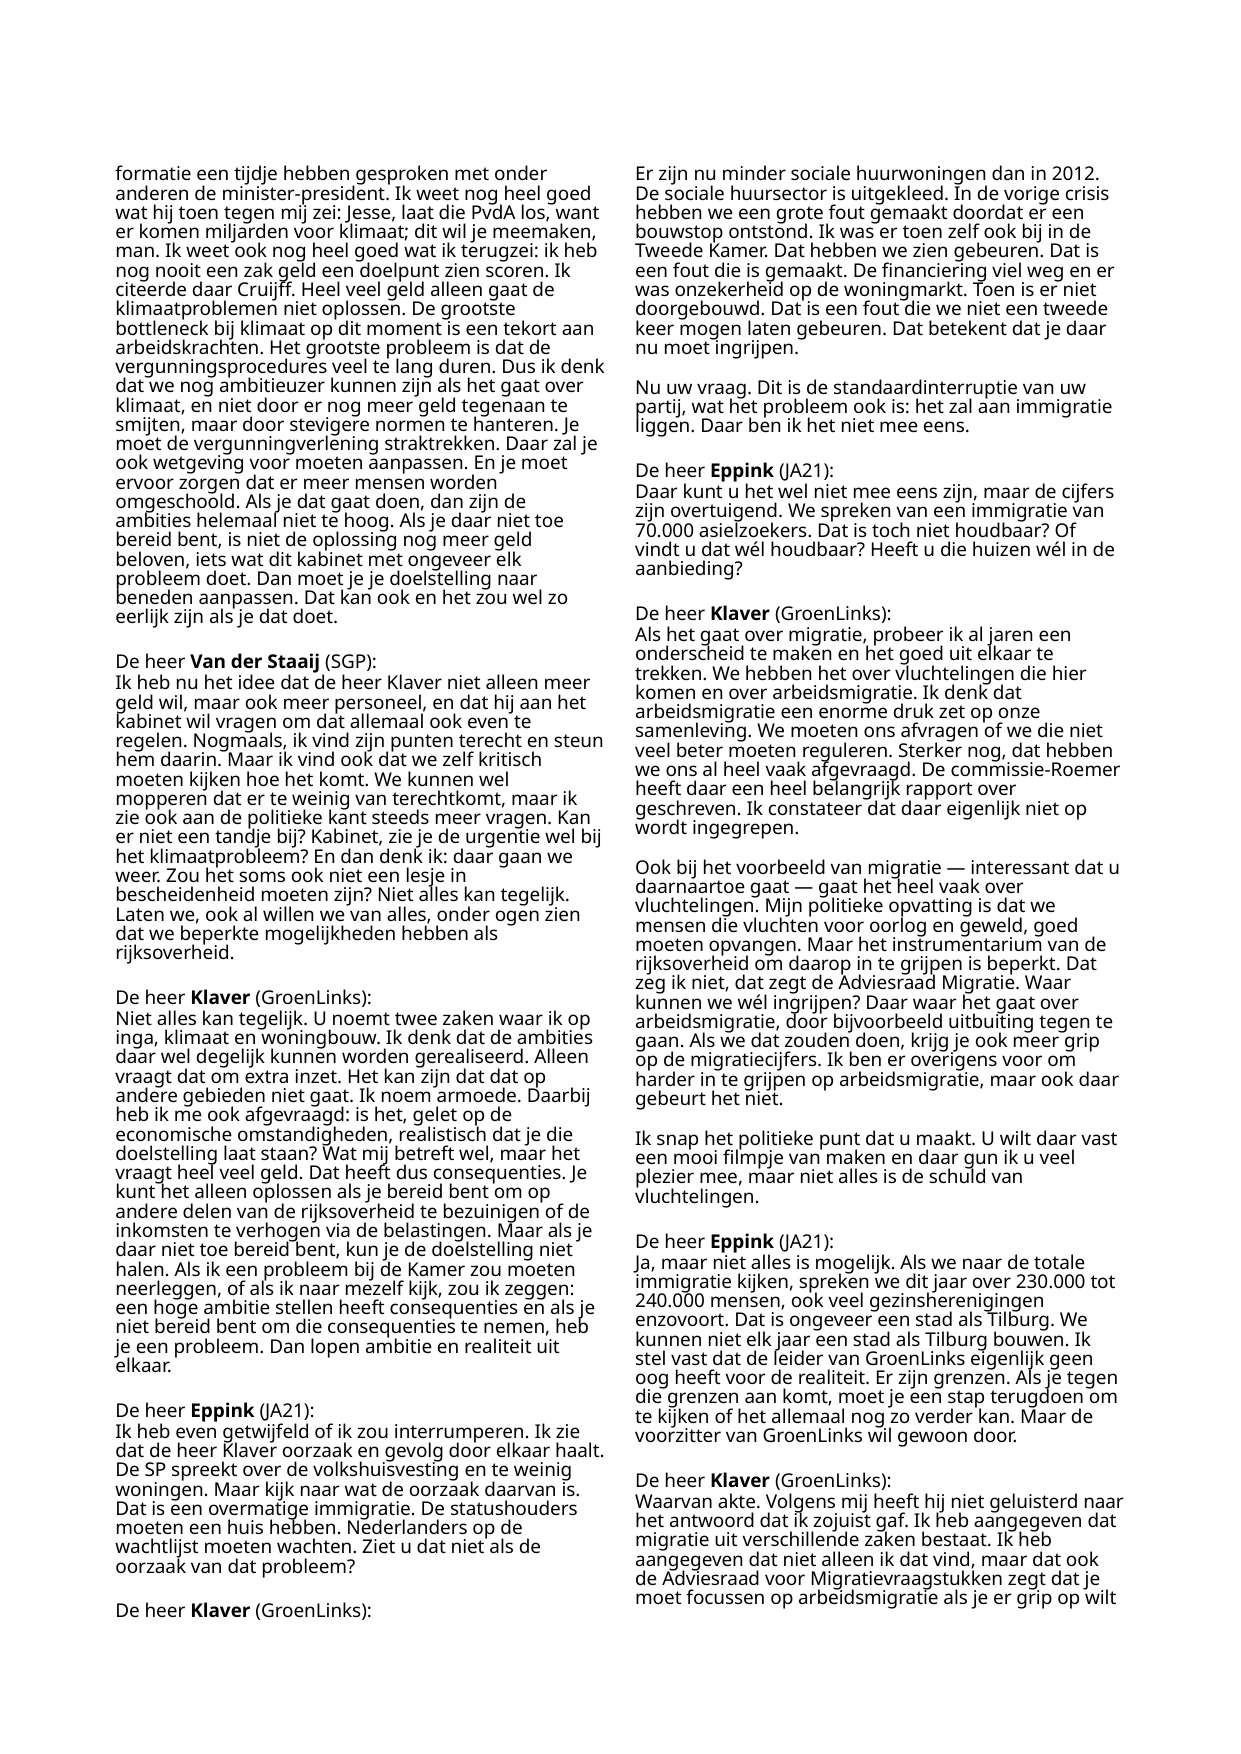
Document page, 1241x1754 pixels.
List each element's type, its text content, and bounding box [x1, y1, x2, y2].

text Nu uw vraag. Dit is de standaardinterruptie van uw partij, wat het probleem ook is: het zal aan immigratie liggen. Daar ben ik het niet mee eens. [635, 379, 1125, 437]
text Ik heb even getwijfeld of ik zou interrumperen. Ik zie dat de heer Klaver oorzaak en gevolg door elkaar haalt. De SP spreekt over de volkshuisvesting en te weinig woningen. Maar kijk naar wat de oorzaak daarvan is. Dat is een overmatige immigratie. De statushouders moeten een huis hebben. Nederlanders op de wachtlijst moeten wachten. Ziet u dat niet als de oorzaak van dat probleem? [115, 1423, 605, 1577]
text De heer Eppink (JA21): [115, 1397, 605, 1423]
text De heer Klaver (GroenLinks): [115, 984, 605, 1010]
text Waarvan akte. Volgens mij heeft hij niet geluisterd naar het antwoord dat ik zojuist gaf. Ik heb aangegeven dat migratie uit verschillende zaken bestaat. Ik heb aangegeven dat niet alleen ik dat vind, maar dat ook de Adviesraad voor Migratievraagstukken zegt dat je moet focussen op arbeidsmigratie als je er grip op wilt [635, 1493, 1125, 1608]
text De heer Klaver (GroenLinks): [635, 600, 1125, 626]
text Daar kunt u het wel niet mee eens zijn, maar de cijfers zijn overtuigend. We spreken van een immigratie van 70.000 asielzoekers. Dat is toch niet houdbaar? Of vindt u dat wél houdbaar? Heeft u die huizen wél in de aanbieding? [635, 483, 1125, 579]
text Er zijn nu minder sociale huurwoningen dan in 2012. De sociale huursector is uitgekleed. In de vorige crisis hebben we een grote fout gemaakt doordat er een bouwstop ontstond. Ik was er toen zelf ook bij in de Tweede Kamer. Dat hebben we zien gebeuren. Dat is een fout die is gemaakt. De financiering viel weg en er was onzekerheid op de woningmarkt. Toen is er niet doorgebouwd. Dat is een fout die we niet een tweede keer mogen laten gebeuren. Dat betekent dat je daar nu moet ingrijpen. [635, 165, 1125, 358]
text De heer Eppink (JA21): [635, 1228, 1125, 1254]
text Ik heb nu het idee dat de heer Klaver niet alleen meer geld wil, maar ook meer personeel, en dat hij aan het kabinet wil vragen om dat allemaal ook even te regelen. Nogmaals, ik vind zijn punten terecht en steun hem daarin. Maar ik vind ook dat we zelf kritisch moeten kijken hoe het komt. We kunnen wel mopperen dat er te weinig van terechtkomt, maar ik zie ook aan de politieke kant steeds meer vragen. Kan er niet een tandje bij? Kabinet, zie je de urgentie wel bij het klimaatprobleem? En dan denk ik: daar gaan we weer. Zou het soms ook niet een lesje in bescheidenheid moeten zijn? Niet alles kan tegelijk. Laten we, ook al willen we van alles, onder ogen zien dat we beperkte mogelijkheden hebben als rijksoverheid. [115, 674, 605, 963]
text De heer Klaver (GroenLinks): [635, 1467, 1125, 1493]
text Ik snap het politieke punt dat u maakt. U wilt daar vast een mooi filmpje van maken en daar gun ik u veel plezier mee, maar niet alles is de schuld van vluchtelingen. [635, 1130, 1125, 1207]
text Als het gaat over migratie, probeer ik al jaren een onderscheid te maken en het goed uit elkaar te trekken. We hebben het over vluchtelingen die hier komen en over arbeidsmigratie. Ik denk dat arbeidsmigratie een enorme druk zet op onze samenleving. We moeten ons afvragen of we die niet veel beter moeten reguleren. Sterker nog, dat hebben we ons al heel vaak afgevraagd. De commissie-Roemer heeft daar een heel belangrijk rapport over geschreven. Ik constateer dat daar eigenlijk niet op wordt ingegrepen. [635, 626, 1125, 838]
text De heer Van der Staaij (SGP): [115, 649, 605, 674]
text Niet alles kan tegelijk. U noemt twee zaken waar ik op inga, klimaat en woningbouw. Ik denk dat de ambities daar wel degelijk kunnen worden gerealiseerd. Alleen vraagt dat om extra inzet. Het kan zijn dat dat op andere gebieden niet gaat. Ik noem armoede. Daarbij heb ik me ook afgevraagd: is het, gelet op de economische omstandigheden, realistisch dat je die doelstelling laat staan? Wat mij betreft wel, maar het vraagt heel veel geld. Dat heeft dus consequenties. Je kunt het alleen oplossen als je bereid bent om op andere delen van de rijksoverheid te bezuinigen of de inkomsten te verhogen via de belastingen. Maar als je daar niet toe bereid bent, kun je de doelstelling niet halen. Als ik een probleem bij de Kamer zou moeten neerleggen, of als ik naar mezelf kijk, zou ik zeggen: een hoge ambitie stellen heeft consequenties en als je niet bereid bent om die consequenties te nemen, heb je een probleem. Dan lopen ambitie en realiteit uit elkaar. [115, 1010, 605, 1376]
text formatie een tijdje hebben gesproken met onder anderen de minister-president. Ik weet nog heel goed wat hij toen tegen mij zei: Jesse, laat die PvdA los, want er komen miljarden voor klimaat; dit wil je meemaken, man. Ik weet ook nog heel goed wat ik terugzei: ik heb nog nooit een zak geld een doelpunt zien scoren. Ik citeerde daar Cruijff. Heel veel geld alleen gaat de klimaatproblemen niet oplossen. De grootste bottleneck bij klimaat op dit moment is een tekort aan arbeidskrachten. Het grootste probleem is dat de vergunningsprocedures veel te lang duren. Dus ik denk dat we nog ambitieuzer kunnen zijn als het gaat over klimaat, en niet door er nog meer geld tegenaan te smijten, maar door stevigere normen te hanteren. Je moet de vergunningverlening straktrekken. Daar zal je ook wetgeving voor moeten aanpassen. En je moet ervoor zorgen dat er meer mensen worden omgeschoold. Als je dat gaat doen, dan zijn de ambities helemaal niet te hoog. Als je daar niet toe bereid bent, is niet de oplossing nog meer geld beloven, iets wat dit kabinet met ongeveer elk probleem doet. Dan moet je je doelstelling naar beneden aanpassen. Dat kan ook en het zou wel zo eerlijk zijn als je dat doet. [115, 165, 605, 628]
text De heer Eppink (JA21): [635, 457, 1125, 483]
text De heer Klaver (GroenLinks): [115, 1598, 605, 1623]
text Ja, maar niet alles is mogelijk. Als we naar de totale immigratie kijken, spreken we dit jaar over 230.000 tot 240.000 mensen, ook veel gezinsherenigingen enzovoort. Dat is ongeveer een stad als Tilburg. We kunnen niet elk jaar een stad als Tilburg bouwen. Ik stel vast dat de leider van GroenLinks eigenlijk geen oog heeft voor de realiteit. Er zijn grenzen. Als je tegen die grenzen aan komt, moet je een stap terugdoen om te kijken of het allemaal nog zo verder kan. Maar de voorzitter van GroenLinks wil gewoon door. [635, 1254, 1125, 1446]
text Ook bij het voorbeeld van migratie — interessant dat u daarnaartoe gaat — gaat het heel vaak over vluchtelingen. Mijn politieke opvatting is dat we mensen die vluchten voor oorlog en geweld, goed moeten opvangen. Maar het instrumentarium van de rijksoverheid om daarop in te grijpen is beperkt. Dat zeg ik niet, dat zegt de Adviesraad Migratie. Waar kunnen we wél ingrijpen? Daar waar het gaat over arbeidsmigratie, door bijvoorbeeld uitbuiting tegen te gaan. Als we dat zouden doen, krijg je ook meer grip op de migratiecijfers. Ik ben er overigens voor om harder in te grijpen op arbeidsmigratie, maar ook daar gebeurt het niet. [635, 859, 1125, 1109]
